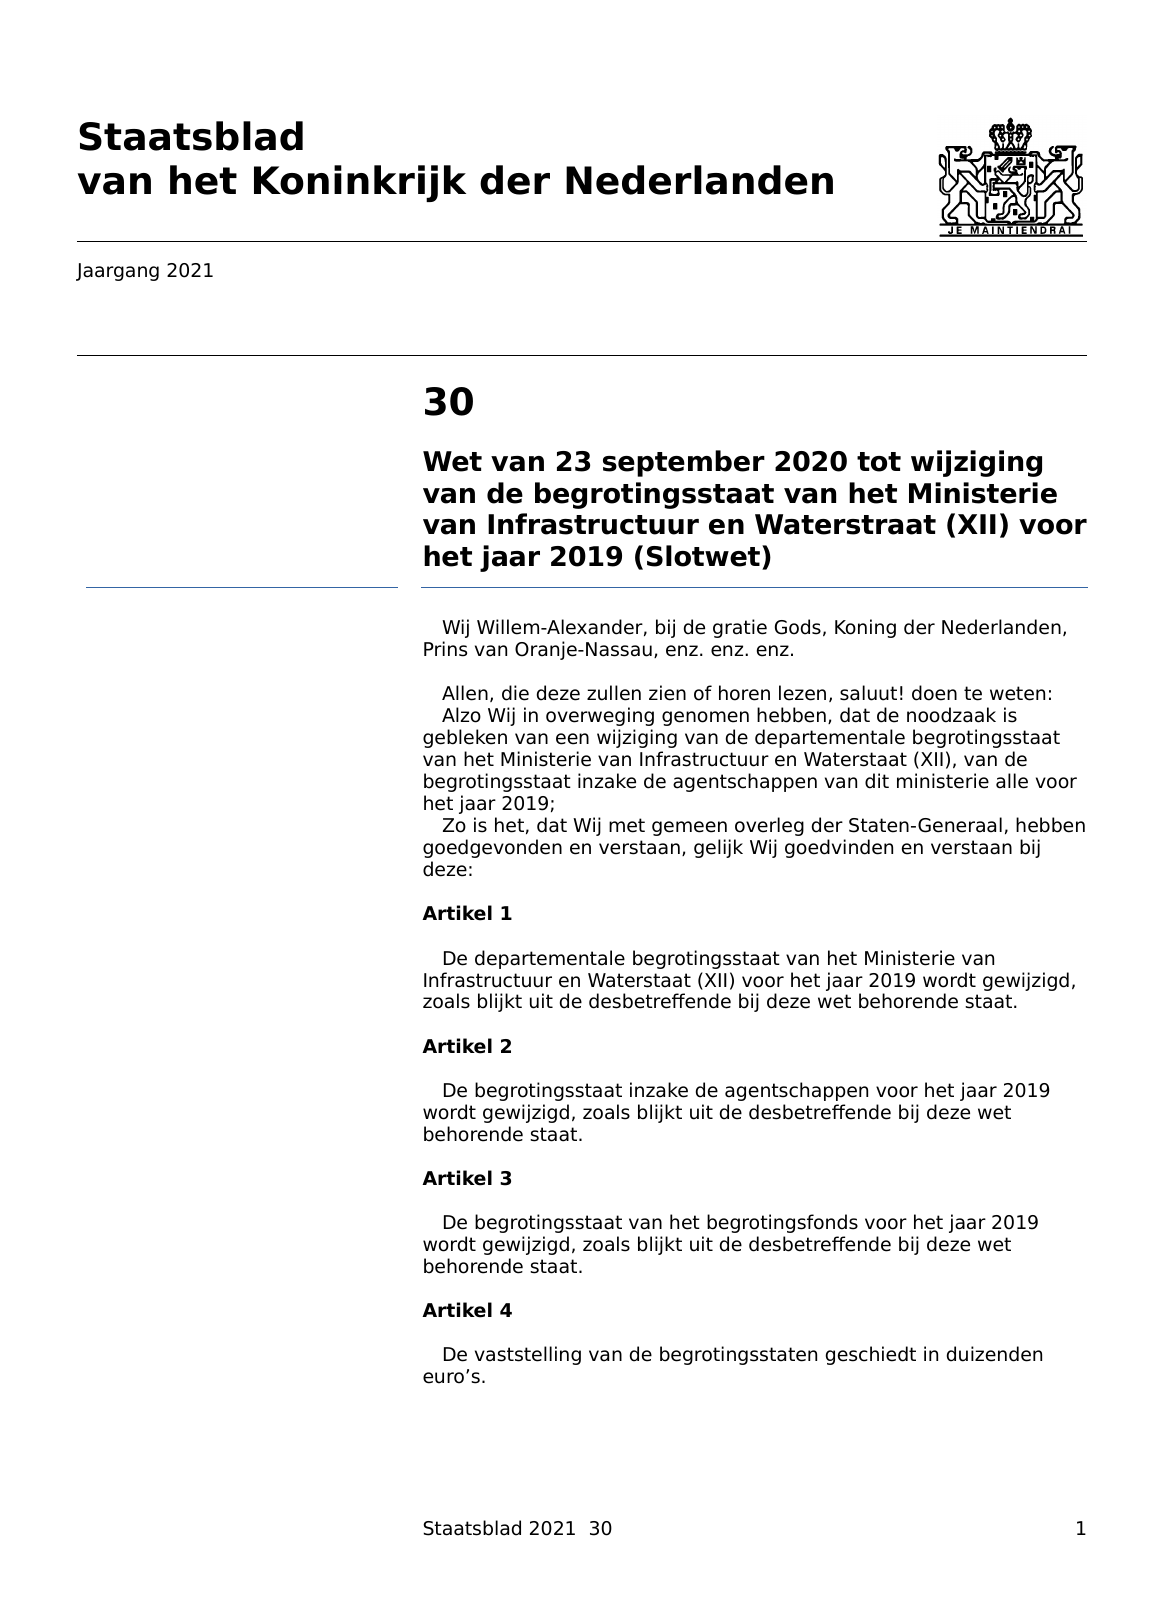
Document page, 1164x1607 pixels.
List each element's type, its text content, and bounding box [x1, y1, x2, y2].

text Wet van 23 september 2020 tot wijziging van de begrotingsstaat van het Ministerie van Infrastructuur en Waterstraat (XII) voor het jaar 2019 (Slotwet) [422, 447, 1087, 573]
text De begrotingsstaat inzake de agentschappen voor het jaar 2019 wordt gewijzigd, zoals blijkt uit de desbetreffende bij deze wet behorende staat. [422, 1080, 1087, 1146]
subtitle Artikel 1 [422, 903, 1087, 925]
subtitle Artikel 2 [422, 1036, 1087, 1058]
table_header [886, 100, 1087, 241]
text Alzo Wij in overweging genomen hebben, dat de noodzaak is gebleken van een wijziging van de departementale begrotingsstaat van het Ministerie van Infrastructuur en Waterstaat (XII), van de begrotingsstaat inzake de agentschappen van dit ministerie alle voor het jaar 2019; [422, 705, 1087, 815]
text De departementale begrotingsstaat van het Ministerie van Infrastructuur en Waterstaat (XII) voor het jaar 2019 wordt gewijzigd, zoals blijkt uit de desbetreffende bij deze wet behorende staat. [422, 947, 1087, 1013]
picture [936, 115, 1087, 240]
text De vaststelling van de begrotingsstaten geschiedt in duizenden euro’s. [422, 1344, 1087, 1388]
table_cell Jaargang 2021 [77, 242, 1087, 355]
text Allen, die deze zullen zien of horen lezen, saluut! doen te weten: [422, 683, 1087, 705]
text Zo is het, dat Wij met gemeen overleg der Staten-Generaal, hebben goedgevonden en verstaan, gelijk Wij goedvinden en verstaan bij deze: [422, 815, 1087, 881]
subtitle 30 [422, 381, 1087, 424]
text De begrotingsstaat van het begrotingsfonds voor het jaar 2019 wordt gewijzigd, zoals blijkt uit de desbetreffende bij deze wet behorende staat. [422, 1212, 1087, 1278]
subtitle Artikel 3 [422, 1168, 1087, 1190]
text Wij Willem-Alexander, bij de gratie Gods, Koning der Nederlanden, Prins van Oranje-Nassau, enz. enz. enz. [422, 617, 1087, 661]
table_header Staatsblad van het Koninkrijk der Nederlanden [77, 100, 886, 241]
subtitle Artikel 4 [422, 1300, 1087, 1322]
